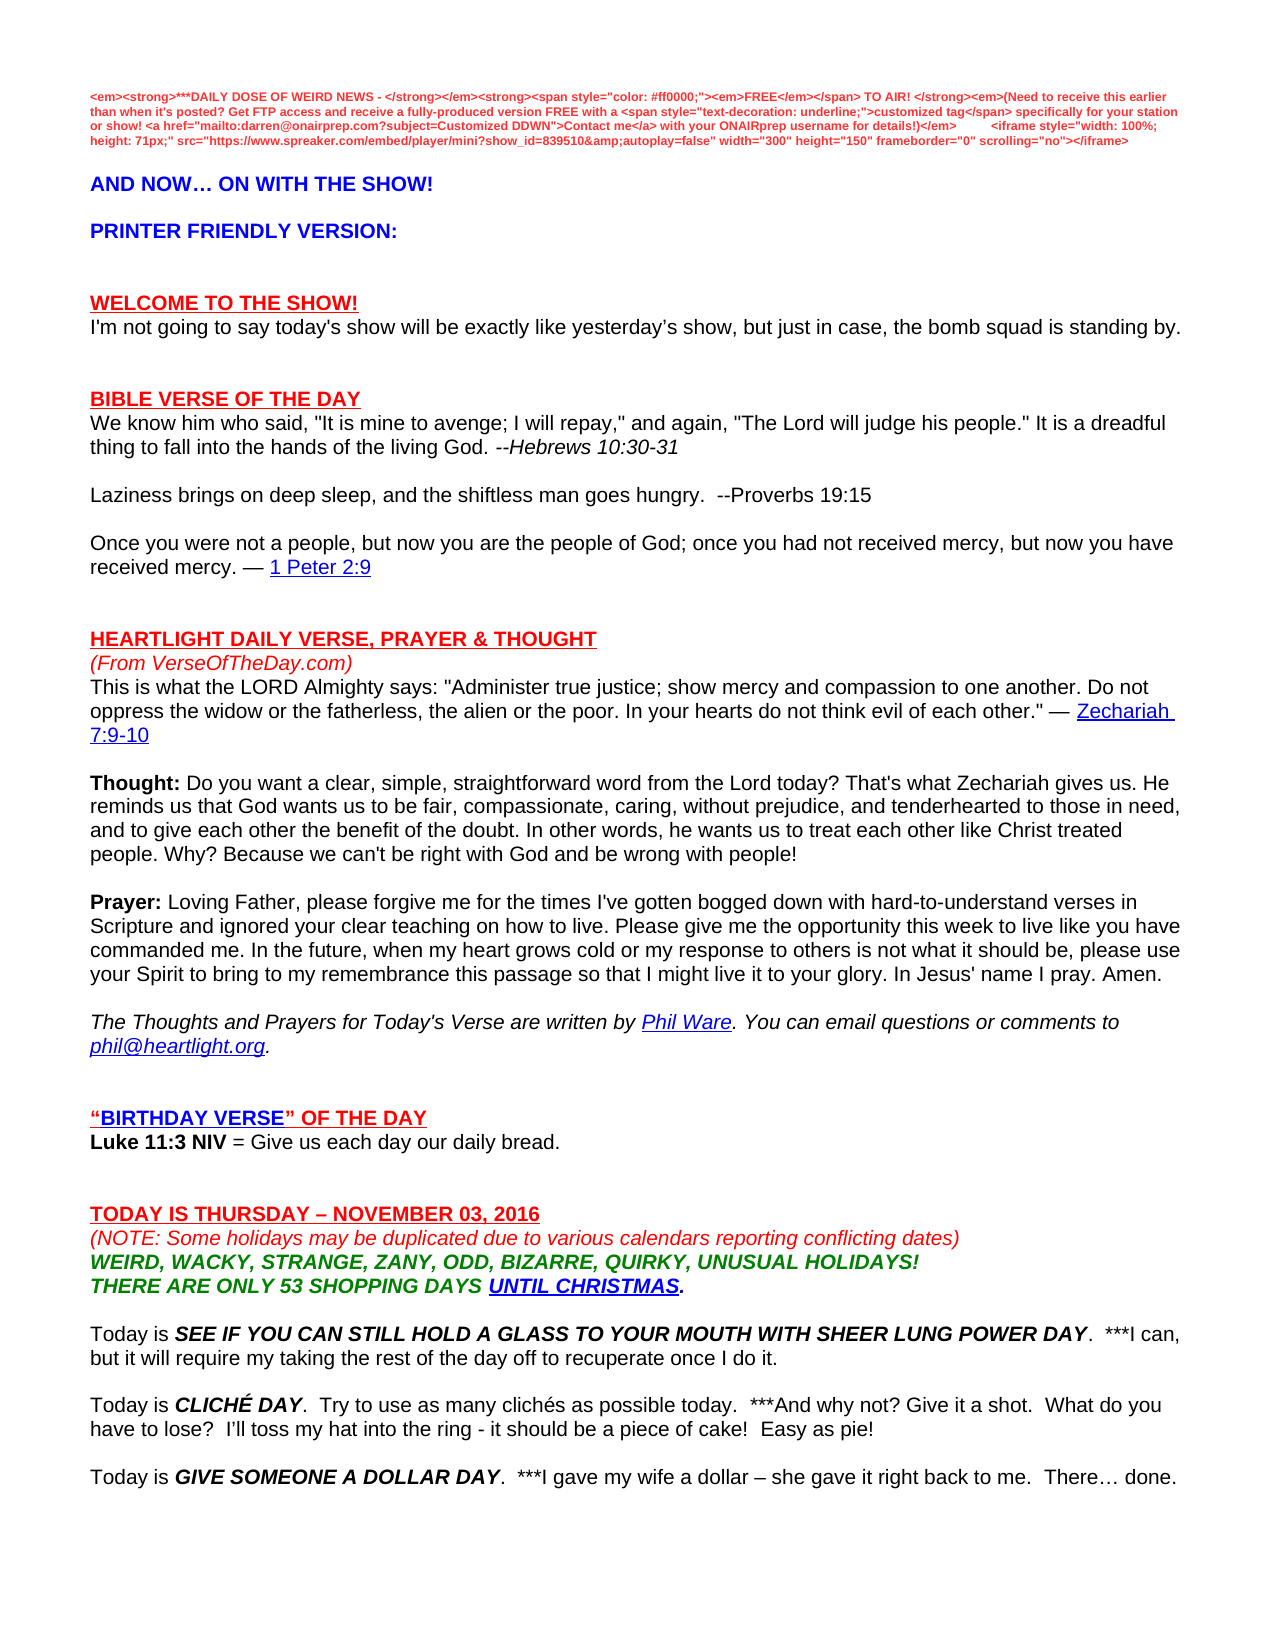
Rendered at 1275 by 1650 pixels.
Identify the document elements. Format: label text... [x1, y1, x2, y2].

text “BIRTHDAY VERSE” OF THE DAY [90, 1106, 1185, 1130]
text (From VerseOfTheDay.com) [90, 651, 1185, 674]
text (NOTE: Some holidays may be duplicated due to various calendars reporting conflicting dates) WEIRD, WACKY, STRANGE, ZANY, ODD, BIZARRE, QUIRKY, UNUSUAL HOLIDAYS! THERE ARE ONLY 53 SHOPPING DAYS UNTIL CHRISTMAS. [90, 1226, 1185, 1297]
text Prayer: Loving Father, please forgive me for the times I've gotten bogged down with hard-to-understand verses in Scripture and ignored your clear teaching on how to live. Please give me the opportunity this week to live like you have commanded me. In the future, when my heart grows cold or my response to others is not what it should be, please use your Spirit to bring to my remembrance this passage so that I might live it to your glory. In Jesus' name I pray. Amen. [90, 890, 1185, 986]
text We know him who said, "It is mine to avenge; I will repay," and again, "The Lord will judge his people." It is a dreadful thing to fall into the hands of the living God. --Hebrews 10:30-31 [90, 411, 1185, 459]
text Today is SEE IF YOU CAN STILL HOLD A GLASS TO YOUR MOUTH WITH SHEER LUNG POWER DAY. ***I can, but it will require my taking the rest of the day off to recuperate once I do it. [90, 1321, 1185, 1369]
text TODAY IS THURSDAY – NOVEMBER 03, 2016 [90, 1202, 1185, 1226]
text PRINTER FRIENDLY VERSION: [90, 219, 1185, 243]
text I'm not going to say today's show will be exactly like yesterday’s show, but just in case, the bomb squad is standing by. [90, 315, 1185, 339]
text WELCOME TO THE SHOW! [90, 291, 1185, 315]
text This is what the LORD Almighty says: "Administer true justice; show mercy and compassion to one another. Do not oppress the widow or the fatherless, the alien or the poor. In your hearts do not think evil of each other." — Zechariah 7:9-10 [90, 674, 1185, 746]
text Laziness brings on deep sleep, and the shiftless man goes hungry. --Proverbs 19:15 [90, 483, 1185, 507]
text HEARTLIGHT DAILY VERSE, PRAYER & THOUGHT [90, 627, 1185, 651]
text The Thoughts and Prayers for Today's Verse are written by Phil Ware. You can email questions or comments to phil@heartlight.org. [90, 1010, 1185, 1058]
text Thought: Do you want a clear, simple, straightforward word from the Lord today? That's what Zechariah gives us. He reminds us that God wants us to be fair, compassionate, caring, without prejudice, and tenderhearted to those in need, and to give each other the benefit of the doubt. In other words, he wants us to treat each other like Christ treated people. Why? Because we can't be right with God and be wrong with people! [90, 770, 1185, 866]
text Once you were not a people, but now you are the people of God; once you had not received mercy, but now you have received mercy. — 1 Peter 2:9 [90, 531, 1185, 579]
text Today is GIVE SOMEONE A DOLLAR DAY. ***I gave my wife a dollar – she gave it right back to me. There… done. [90, 1465, 1185, 1489]
text Today is CLICHÉ DAY. Try to use as many clichés as possible today. ***And why not? Give it a shot. What do you have to lose? I’ll toss my hat into the ring - it should be a piece of cake! Easy as pie! [90, 1393, 1185, 1441]
text BIBLE VERSE OF THE DAY [90, 387, 1185, 411]
text AND NOW… ON WITH THE SHOW! [90, 171, 1185, 195]
text Luke 11:3 NIV = Give us each day our daily bread. [90, 1130, 1185, 1154]
text <em><strong>***DAILY DOSE OF WEIRD NEWS - </strong></em><strong><span style="color: #ff0000;"><em>FREE</em></span> TO AIR! </strong><em>(Need to receive this earlier than when it's posted? Get FTP access and receive a fully-produced version FREE with a <span style="text-decoration: underline;">customized tag</span> specifically for your station or show! <a href="mailto:darren@onairprep.com?subject=Customized DDWN">Contact me</a> with your ONAIRprep username for details!)</em> <iframe style="width: 100%; height: 71px;" src="https://www.spreaker.com/embed/player/mini?show_id=839510&amp;autoplay=false" width="300" height="150" frameborder="0" scrolling="no"></iframe> [90, 90, 1185, 147]
